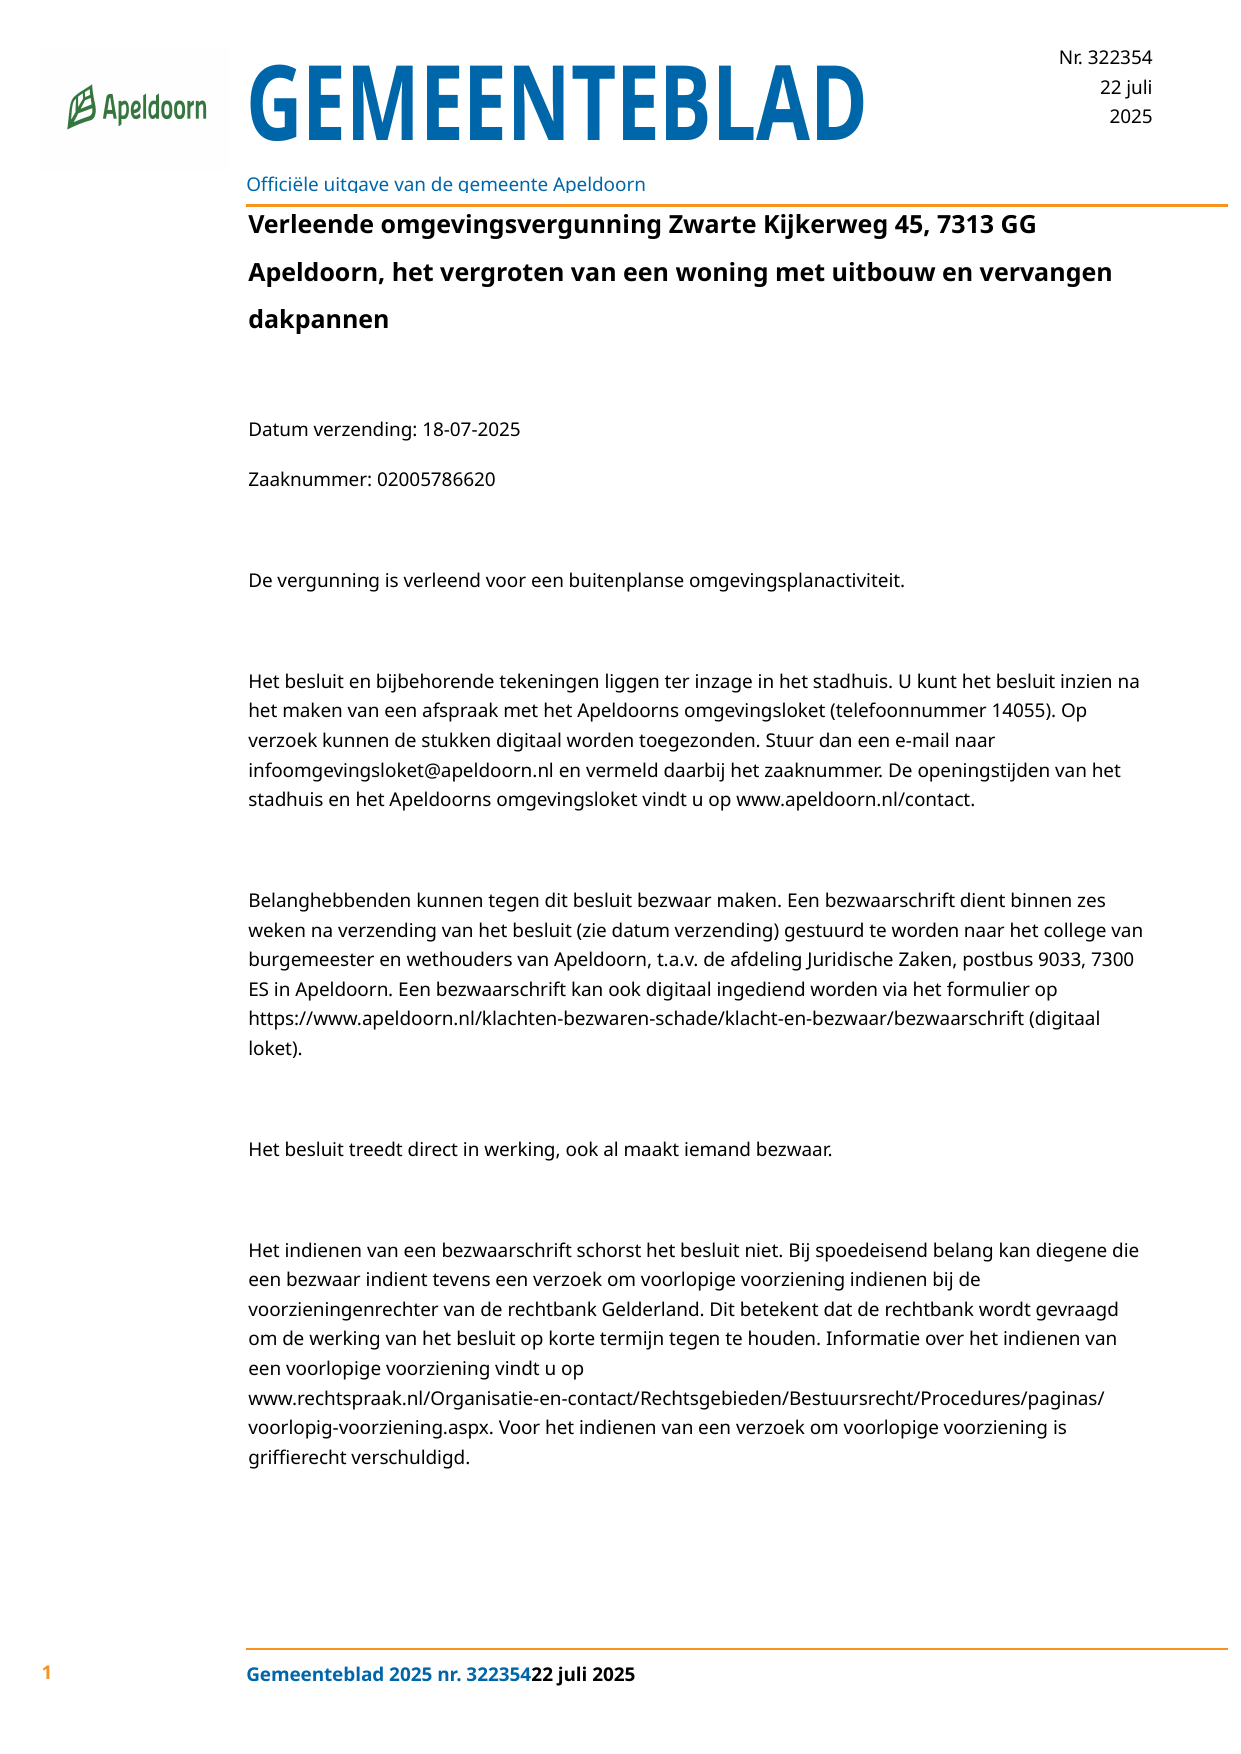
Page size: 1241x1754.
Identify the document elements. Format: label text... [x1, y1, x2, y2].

text Verleende omgevingsvergunning Zwarte Kijkerweg 45, 7313 GG Apeldoorn, het vergroten van een woning met uitbouw en vervangen dakpannen [248, 207, 1152, 336]
text Het indienen van een bezwaarschrift schorst het besluit niet. Bij spoedeisend belang kan diegene die een bezwaar indient tevens een verzoek om voorlopige voorziening indienen bij de voorzieningenrechter van de rechtbank Gelderland. Dit betekent dat de rechtbank wordt gevraagd om de werking van het besluit op korte termijn tegen te houden. Informatie over het indienen van een voorlopige voorziening vindt u op www.rechtspraak.nl/Organisatie-en-contact/Rechtsgebieden/Bestuursrecht/Procedures/paginas/voorlopig-voorziening.aspx. Voor het indienen van een verzoek om voorlopige voorziening is griffierecht verschuldigd. [248, 1237, 1152, 1469]
text Zaaknummer: 02005786620 [248, 466, 1152, 492]
text De vergunning is verleend voor een buitenplanse omgevingsplanactiviteit. [248, 567, 1152, 593]
picture [41, 47, 231, 172]
text Het besluit en bijbehorende tekeningen liggen ter inzage in het stadhuis. U kunt het besluit inzien na het maken van een afspraak met het Apeldoorns omgevingsloket (telefoonnummer 14055). Op verzoek kunnen de stukken digitaal worden toegezonden. Stuur dan een e-mail naar infoomgevingsloket@apeldoorn.nl en vermeld daarbij het zaaknummer. De openingstijden van het stadhuis en het Apeldoorns omgevingsloket vindt u op www.apeldoorn.nl/contact. [248, 668, 1152, 812]
text Het besluit treedt direct in werking, ook al maakt iemand bezwaar. [248, 1136, 1152, 1162]
text Datum verzending: 18-07-2025 [248, 416, 1152, 442]
text Belanghebbenden kunnen tegen dit besluit bezwaar maken. Een bezwaarschrift dient binnen zes weken na verzending van het besluit (zie datum verzending) gestuurd te worden naar het college van burgemeester en wethouders van Apeldoorn, t.a.v. de afdeling Juridische Zaken, postbus 9033, 7300 ES in Apeldoorn. Een bezwaarschrift kan ook digitaal ingediend worden via het formulier op https://www.apeldoorn.nl/klachten-bezwaren-schade/klacht-en-bezwaar/bezwaarschrift (digitaal loket). [248, 887, 1152, 1061]
